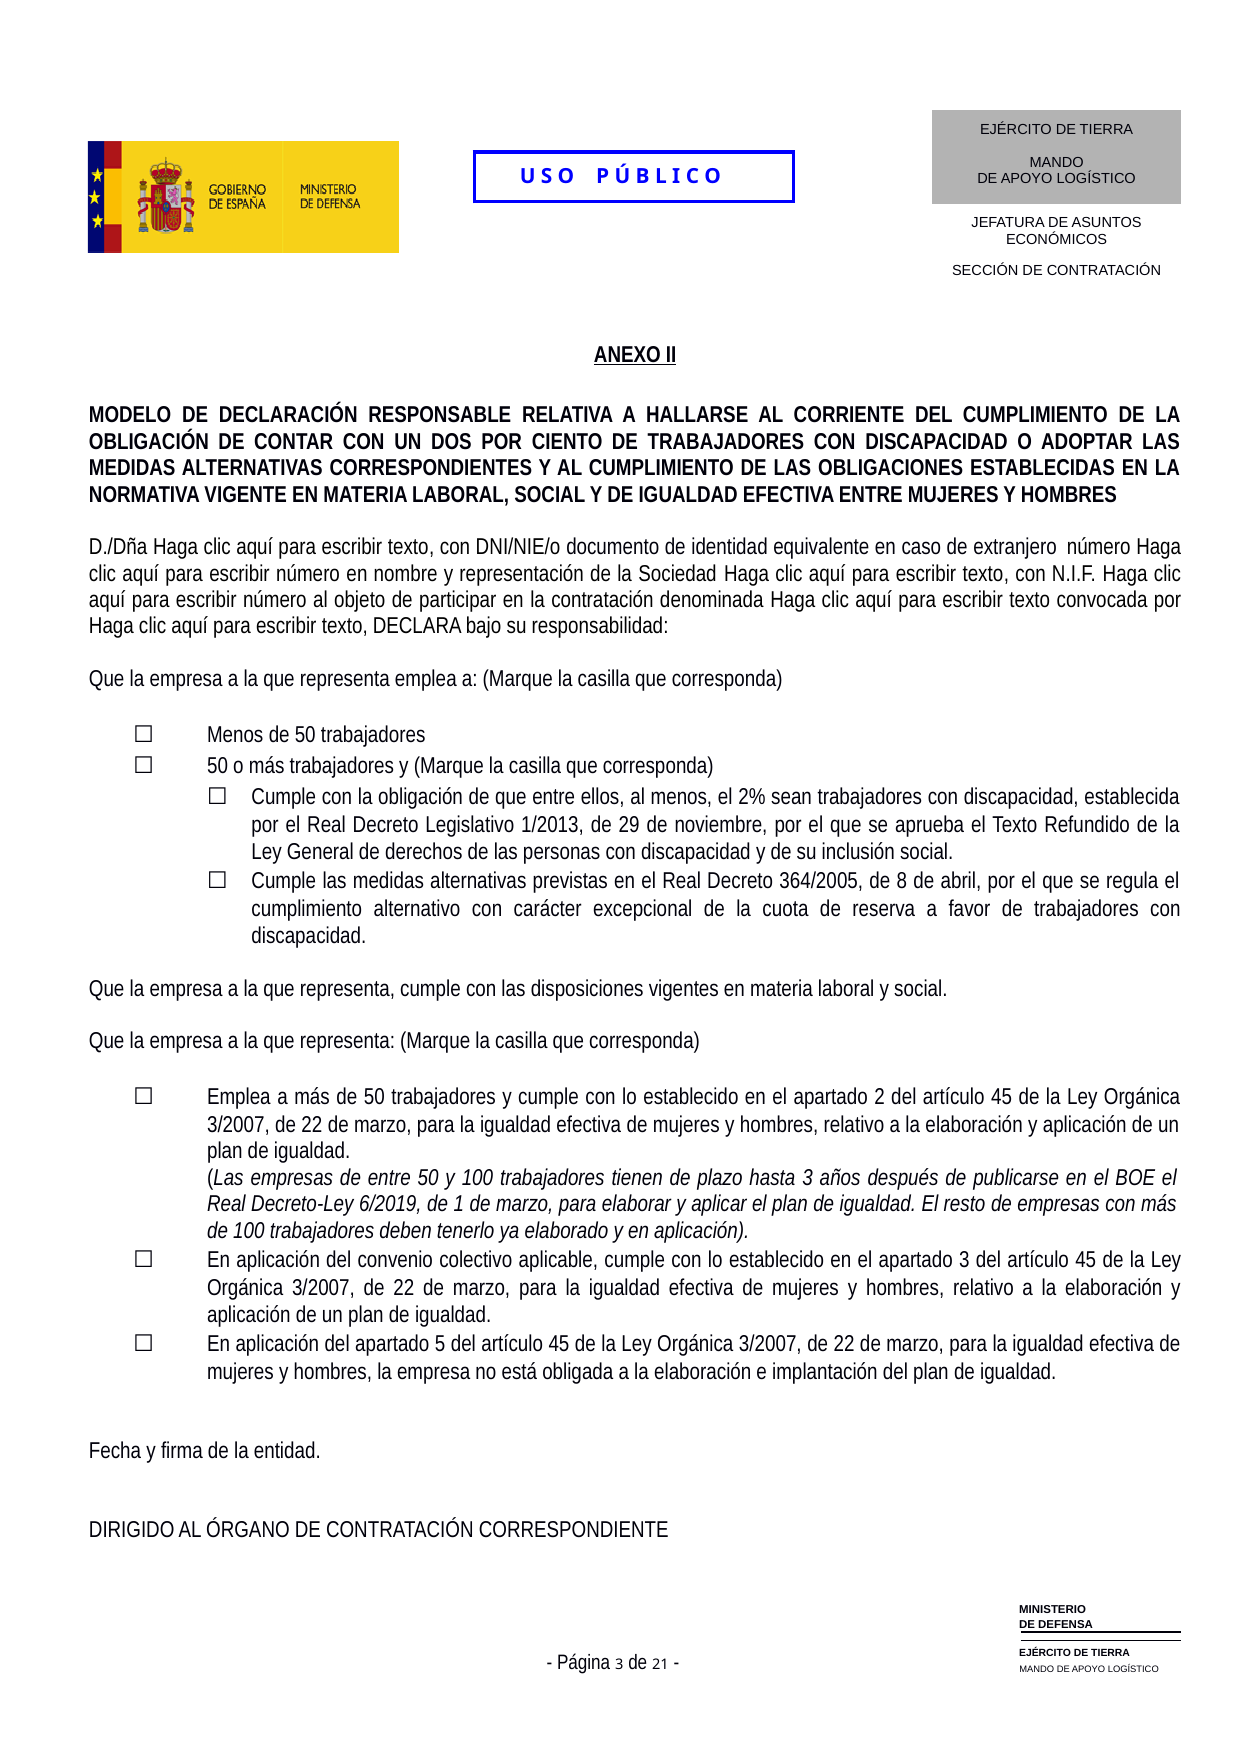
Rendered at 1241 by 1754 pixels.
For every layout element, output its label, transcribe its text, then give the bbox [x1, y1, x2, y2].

text MODELO DE DECLARACIÓN RESPONSABLE RELATIVA A HALLARSE AL CORRIENTE DEL CUMPLIMIENTO DE LA OBLIGACIÓN DE CONTAR CON UN DOS POR CIENTO DE TRABAJADORES CON DISCAPACIDAD O ADOPTAR LAS MEDIDAS ALTERNATIVAS CORRESPONDIENTES Y AL CUMPLIMIENTO DE LAS OBLIGACIONES ESTABLECIDAS EN LA NORMATIVA VIGENTE EN MATERIA LABORAL, SOCIAL Y DE IGUALDAD EFECTIVA ENTRE MUJERES Y HOMBRES [89, 401, 1181, 507]
text Fecha y firma de la entidad. [89, 1437, 1181, 1463]
text ☐ Emplea a más de 50 trabajadores y cumple con lo establecido en el apartado 2 del artículo 45 de la Ley Orgánica 3/2007, de 22 de marzo, para la igualdad efectiva de mujeres y hombres, relativo a la elaboración y aplicación de un plan de igualdad. [133, 1080, 1181, 1164]
text ☐ Menos de 50 trabajadores [133, 718, 1181, 749]
text Que la empresa a la que representa emplea a: (Marque la casilla que corresponda) [89, 665, 1181, 691]
text ☐ 50 o más trabajadores y (Marque la casilla que corresponda) [133, 749, 1181, 780]
text ☐ Cumple con la obligación de que entre ellos, al menos, el 2% sean trabajadores con discapacidad, establecida por el Real Decreto Legislativo 1/2013, de 29 de noviembre, por el que se aprueba el Texto Refundido de la Ley General de derechos de las personas con discapacidad y de su inclusión social. [207, 780, 1181, 864]
text Que la empresa a la que representa, cumple con las disposiciones vigentes en materia laboral y social. [89, 974, 1181, 1001]
text ☐ En aplicación del convenio colectivo aplicable, cumple con lo establecido en el apartado 3 del artículo 45 de la Ley Orgánica 3/2007, de 22 de marzo, para la igualdad efectiva de mujeres y hombres, relativo a la elaboración y aplicación de un plan de igualdad. [133, 1243, 1181, 1327]
text ☐ En aplicación del apartado 5 del artículo 45 de la Ley Orgánica 3/2007, de 22 de marzo, para la igualdad efectiva de mujeres y hombres, la empresa no está obligada a la elaboración e implantación del plan de igualdad. [133, 1327, 1181, 1384]
text Que la empresa a la que representa: (Marque la casilla que corresponda) [89, 1027, 1181, 1053]
text ANEXO II [89, 341, 1181, 367]
text ☐ Cumple las medidas alternativas previstas en el Real Decreto 364/2005, de 8 de abril, por el que se regula el cumplimiento alternativo con carácter excepcional de la cuota de reserva a favor de trabajadores con discapacidad. [207, 864, 1181, 948]
text D./Dña Haga clic aquí para escribir texto, con DNI/NIE/o documento de identidad equivalente en caso de extranjero número Haga clic aquí para escribir número en nombre y representación de la Sociedad Haga clic aquí para escribir texto, con N.I.F. Haga clic aquí para escribir número al objeto de participar en la contratación denominada Haga clic aquí para escribir texto convocada por Haga clic aquí para escribir texto, DECLARA bajo su responsabilidad: [89, 533, 1181, 639]
text DIRIGIDO AL ÓRGANO DE CONTRATACIÓN CORRESPONDIENTE [89, 1516, 1183, 1543]
text (Las empresas de entre 50 y 100 trabajadores tienen de plazo hasta 3 años después de publicarse en el BOE el Real Decreto-Ley 6/2019, de 1 de marzo, para elaborar y aplicar el plan de igualdad. El resto de empresas con más de 100 trabajadores deben tenerlo ya elaborado y en aplicación). [207, 1164, 1181, 1243]
